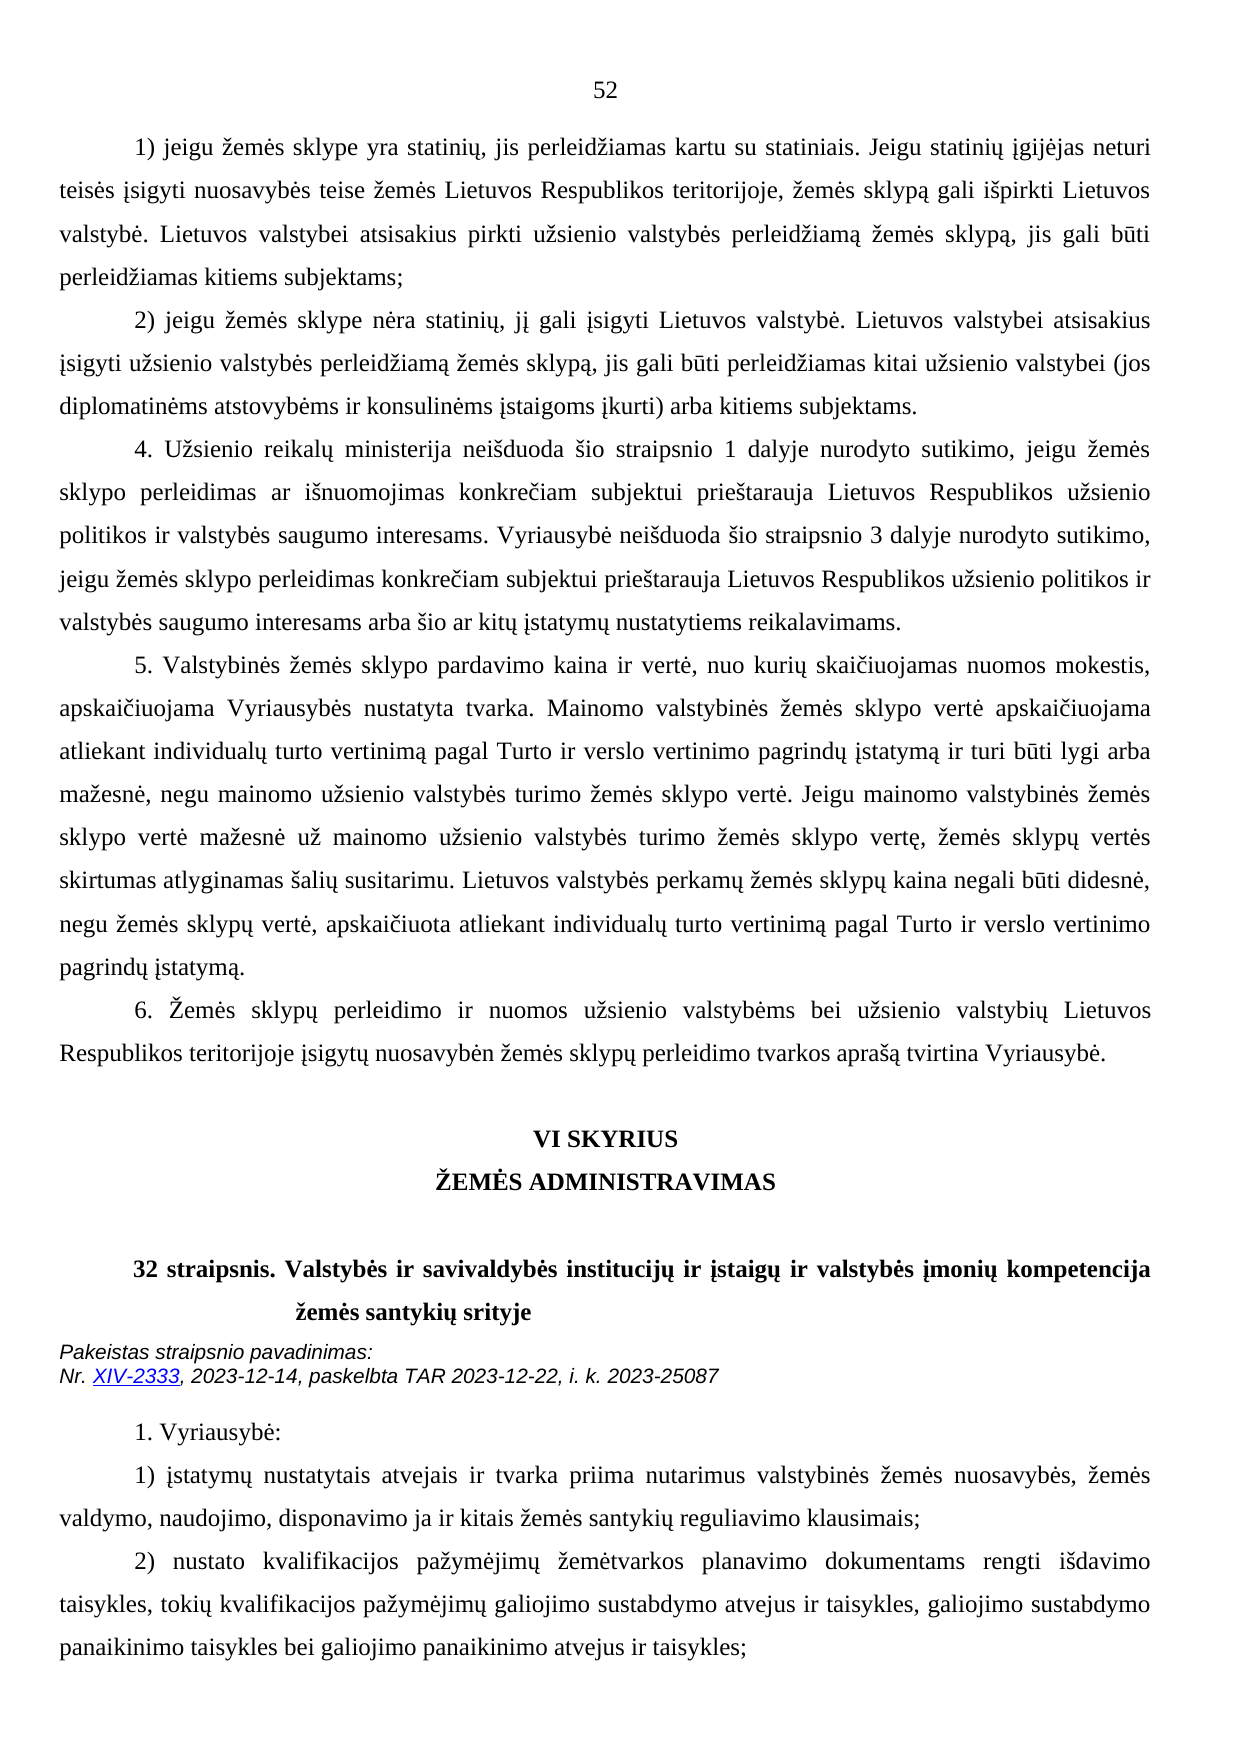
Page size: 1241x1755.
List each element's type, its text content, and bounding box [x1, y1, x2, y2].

text 1. Vyriausybė: [59, 1417, 1152, 1445]
text VI skyrius [59, 1124, 1152, 1153]
text 1) įstatymų nustatytais atvejais ir tvarka priima nutarimus valstybinės žemės nuosavybės, žemės valdymo, naudojimo, disponavimo ja ir kitais žemės santykių reguliavimo klausimais; [59, 1460, 1152, 1532]
text 4. Užsienio reikalų ministerija neišduoda šio straipsnio 1 dalyje nurodyto sutikimo, jeigu žemės sklypo perleidimas ar išnuomojimas konkrečiam subjektui prieštarauja Lietuvos Respublikos užsienio politikos ir valstybės saugumo interesams. Vyriausybė neišduoda šio straipsnio 3 dalyje nurodyto sutikimo, jeigu žemės sklypo perleidimas konkrečiam subjektui prieštarauja Lietuvos Respublikos užsienio politikos ir valstybės saugumo interesams arba šio ar kitų įstatymų nustatytiems reikalavimams. [59, 434, 1152, 636]
text 6. Žemės sklypų perleidimo ir nuomos užsienio valstybėms bei užsienio valstybių Lietuvos Respublikos teritorijoje įsigytų nuosavybėn žemės sklypų perleidimo tvarkos aprašą tvirtina Vyriausybė. [59, 995, 1152, 1067]
text Pakeistas straipsnio pavadinimas: [59, 1340, 1152, 1364]
text 5. Valstybinės žemės sklypo pardavimo kaina ir vertė, nuo kurių skaičiuojamas nuomos mokestis, apskaičiuojama Vyriausybės nustatyta tvarka. Mainomo valstybinės žemės sklypo vertė apskaičiuojama atliekant individualų turto vertinimą pagal Turto ir verslo vertinimo pagrindų įstatymą ir turi būti lygi arba mažesnė, negu mainomo užsienio valstybės turimo žemės sklypo vertė. Jeigu mainomo valstybinės žemės sklypo vertė mažesnė už mainomo užsienio valstybės turimo žemės sklypo vertę, žemės sklypų vertės skirtumas atlyginamas šalių susitarimu. Lietuvos valstybės perkamų žemės sklypų kaina negali būti didesnė, negu žemės sklypų vertė, apskaičiuota atliekant individualų turto vertinimą pagal Turto ir verslo vertinimo pagrindų įstatymą. [59, 650, 1152, 981]
text Nr. XIV-2333, 2023-12-14, paskelbta TAR 2023-12-22, i. k. 2023-25087 [59, 1364, 1152, 1388]
text 1) jeigu žemės sklype yra statinių, jis perleidžiamas kartu su statiniais. Jeigu statinių įgijėjas neturi teisės įsigyti nuosavybės teise žemės Lietuvos Respublikos teritorijoje, žemės sklypą gali išpirkti Lietuvos valstybė. Lietuvos valstybei atsisakius pirkti užsienio valstybės perleidžiamą žemės sklypą, jis gali būti perleidžiamas kitiems subjektams; [59, 132, 1152, 291]
text Žemės administravimas [59, 1167, 1152, 1196]
text 32 straipsnis. Valstybės ir savivaldybės institucijų ir įstaigų ir valstybės įmonių kompetencija žemės santykių srityje [133, 1254, 1152, 1326]
text 2) jeigu žemės sklype nėra statinių, jį gali įsigyti Lietuvos valstybė. Lietuvos valstybei atsisakius įsigyti užsienio valstybės perleidžiamą žemės sklypą, jis gali būti perleidžiamas kitai užsienio valstybei (jos diplomatinėms atstovybėms ir konsulinėms įstaigoms įkurti) arba kitiems subjektams. [59, 305, 1152, 420]
text 2) nustato kvalifikacijos pažymėjimų žemėtvarkos planavimo dokumentams rengti išdavimo taisykles, tokių kvalifikacijos pažymėjimų galiojimo sustabdymo atvejus ir taisykles, galiojimo sustabdymo panaikinimo taisykles bei galiojimo panaikinimo atvejus ir taisykles; [59, 1546, 1152, 1661]
